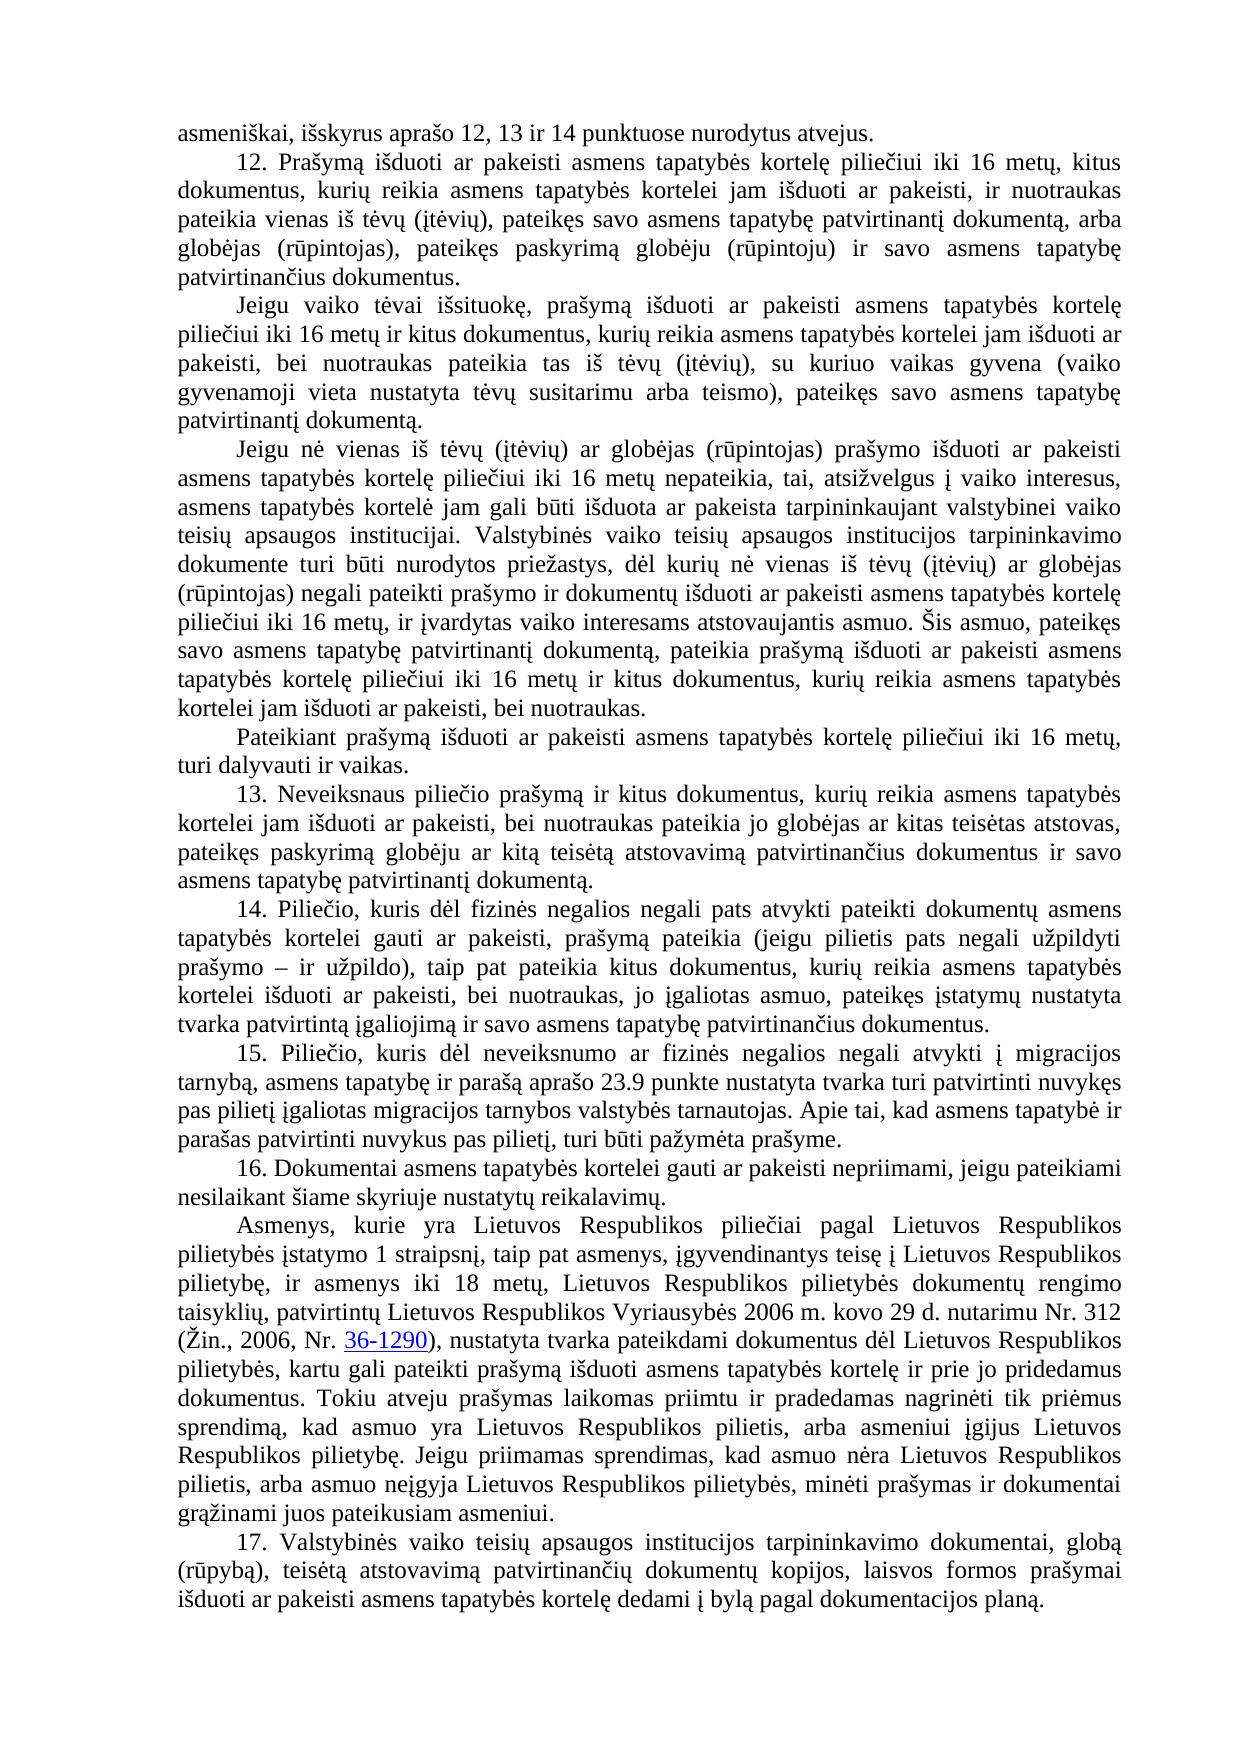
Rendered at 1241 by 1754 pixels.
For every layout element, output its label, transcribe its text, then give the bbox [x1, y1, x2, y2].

text asmeniškai, išskyrus aprašo 12, 13 ir 14 punktuose nurodytus atvejus. [177, 118, 1122, 147]
text 13. Neveiksnaus piliečio prašymą ir kitus dokumentus, kurių reikia asmens tapatybės kortelei jam išduoti ar pakeisti, bei nuotraukas pateikia jo globėjas ar kitas teisėtas atstovas, pateikęs paskyrimą globėju ar kitą teisėtą atstovavimą patvirtinančius dokumentus ir savo asmens tapatybę patvirtinantį dokumentą. [177, 779, 1122, 894]
text Jeigu nė vienas iš tėvų (įtėvių) ar globėjas (rūpintojas) prašymo išduoti ar pakeisti asmens tapatybės kortelę piliečiui iki 16 metų nepateikia, tai, atsižvelgus į vaiko interesus, asmens tapatybės kortelė jam gali būti išduota ar pakeista tarpininkaujant valstybinei vaiko teisių apsaugos institucijai. Valstybinės vaiko teisių apsaugos institucijos tarpininkavimo dokumente turi būti nurodytos priežastys, dėl kurių nė vienas iš tėvų (įtėvių) ar globėjas (rūpintojas) negali pateikti prašymo ir dokumentų išduoti ar pakeisti asmens tapatybės kortelę piliečiui iki 16 metų, ir įvardytas vaiko interesams atstovaujantis asmuo. Šis asmuo, pateikęs savo asmens tapatybę patvirtinantį dokumentą, pateikia prašymą išduoti ar pakeisti asmens tapatybės kortelę piliečiui iki 16 metų ir kitus dokumentus, kurių reikia asmens tapatybės kortelei jam išduoti ar pakeisti, bei nuotraukas. [177, 434, 1122, 722]
text 12. Prašymą išduoti ar pakeisti asmens tapatybės kortelę piliečiui iki 16 metų, kitus dokumentus, kurių reikia asmens tapatybės kortelei jam išduoti ar pakeisti, ir nuotraukas pateikia vienas iš tėvų (įtėvių), pateikęs savo asmens tapatybę patvirtinantį dokumentą, arba globėjas (rūpintojas), pateikęs paskyrimą globėju (rūpintoju) ir savo asmens tapatybę patvirtinančius dokumentus. [177, 147, 1122, 291]
text 15. Piliečio, kuris dėl neveiksnumo ar fizinės negalios negali atvykti į migracijos tarnybą, asmens tapatybę ir parašą aprašo 23.9 punkte nustatyta tvarka turi patvirtinti nuvykęs pas pilietį įgaliotas migracijos tarnybos valstybės tarnautojas. Apie tai, kad asmens tapatybė ir parašas patvirtinti nuvykus pas pilietį, turi būti pažymėta prašyme. [177, 1038, 1122, 1153]
text 14. Piliečio, kuris dėl fizinės negalios negali pats atvykti pateikti dokumentų asmens tapatybės kortelei gauti ar pakeisti, prašymą pateikia (jeigu pilietis pats negali užpildyti prašymo – ir užpildo), taip pat pateikia kitus dokumentus, kurių reikia asmens tapatybės kortelei išduoti ar pakeisti, bei nuotraukas, jo įgaliotas asmuo, pateikęs įstatymų nustatyta tvarka patvirtintą įgaliojimą ir savo asmens tapatybę patvirtinančius dokumentus. [177, 894, 1122, 1038]
text Asmenys, kurie yra Lietuvos Respublikos piliečiai pagal Lietuvos Respublikos pilietybės įstatymo 1 straipsnį, taip pat asmenys, įgyvendinantys teisę į Lietuvos Respublikos pilietybę, ir asmenys iki 18 metų, Lietuvos Respublikos pilietybės dokumentų rengimo taisyklių, patvirtintų Lietuvos Respublikos Vyriausybės 2006 m. kovo 29 d. nutarimu Nr. 312 (Žin., 2006, Nr. 36-1290), nustatyta tvarka pateikdami dokumentus dėl Lietuvos Respublikos pilietybės, kartu gali pateikti prašymą išduoti asmens tapatybės kortelę ir prie jo pridedamus dokumentus. Tokiu atveju prašymas laikomas priimtu ir pradedamas nagrinėti tik priėmus sprendimą, kad asmuo yra Lietuvos Respublikos pilietis, arba asmeniui įgijus Lietuvos Respublikos pilietybę. Jeigu priimamas sprendimas, kad asmuo nėra Lietuvos Respublikos pilietis, arba asmuo neįgyja Lietuvos Respublikos pilietybės, minėti prašymas ir dokumentai grąžinami juos pateikusiam asmeniui. [177, 1211, 1122, 1527]
text Jeigu vaiko tėvai išsituokę, prašymą išduoti ar pakeisti asmens tapatybės kortelę piliečiui iki 16 metų ir kitus dokumentus, kurių reikia asmens tapatybės kortelei jam išduoti ar pakeisti, bei nuotraukas pateikia tas iš tėvų (įtėvių), su kuriuo vaikas gyvena (vaiko gyvenamoji vieta nustatyta tėvų susitarimu arba teismo), pateikęs savo asmens tapatybę patvirtinantį dokumentą. [177, 291, 1122, 434]
text 16. Dokumentai asmens tapatybės kortelei gauti ar pakeisti nepriimami, jeigu pateikiami nesilaikant šiame skyriuje nustatytų reikalavimų. [177, 1153, 1122, 1211]
text 17. Valstybinės vaiko teisių apsaugos institucijos tarpininkavimo dokumentai, globą (rūpybą), teisėtą atstovavimą patvirtinančių dokumentų kopijos, laisvos formos prašymai išduoti ar pakeisti asmens tapatybės kortelę dedami į bylą pagal dokumentacijos planą. [177, 1527, 1122, 1613]
text Pateikiant prašymą išduoti ar pakeisti asmens tapatybės kortelę piliečiui iki 16 metų, turi dalyvauti ir vaikas. [177, 722, 1122, 779]
